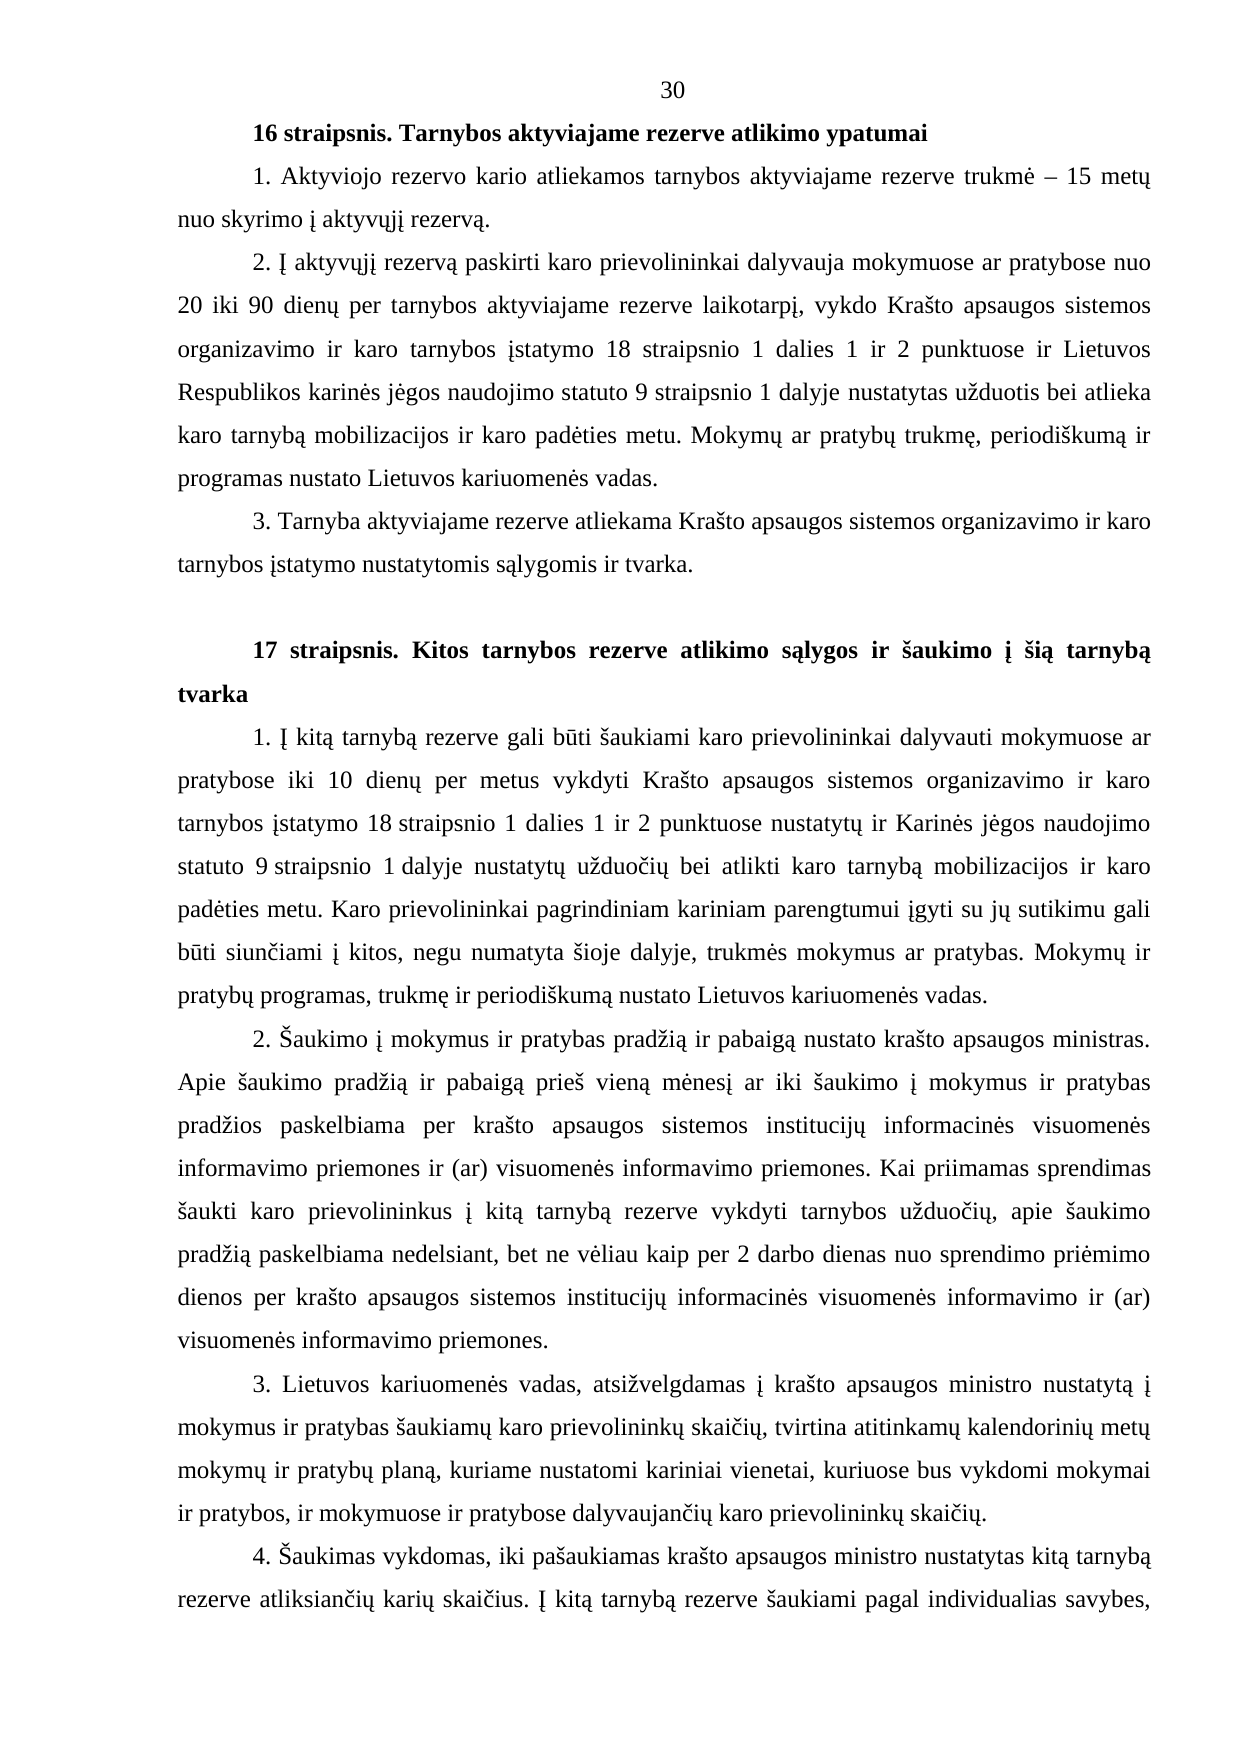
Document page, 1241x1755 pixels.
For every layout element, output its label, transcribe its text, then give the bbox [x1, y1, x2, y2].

text 1. Aktyviojo rezervo kario atliekamos tarnybos aktyviajame rezerve trukmė – 15 metų nuo skyrimo į aktyvųjį rezervą. [177, 161, 1152, 233]
text 3. Lietuvos kariuomenės vadas, atsižvelgdamas į krašto apsaugos ministro nustatytą į mokymus ir pratybas šaukiamų karo prievolininkų skaičių, tvirtina atitinkamų kalendorinių metų mokymų ir pratybų planą, kuriame nustatomi kariniai vienetai, kuriuose bus vykdomi mokymai ir pratybos, ir mokymuose ir pratybose dalyvaujančių karo prievolininkų skaičių. [177, 1369, 1152, 1527]
text 2. Į aktyvųjį rezervą paskirti karo prievolininkai dalyvauja mokymuose ar pratybose nuo 20 iki 90 dienų per tarnybos aktyviajame rezerve laikotarpį, vykdo Krašto apsaugos sistemos organizavimo ir karo tarnybos įstatymo 18 straipsnio 1 dalies 1 ir 2 punktuose ir Lietuvos Respublikos karinės jėgos naudojimo statuto 9 straipsnio 1 dalyje nustatytas užduotis bei atlieka karo tarnybą mobilizacijos ir karo padėties metu. Mokymų ar pratybų trukmę, periodiškumą ir programas nustato Lietuvos kariuomenės vadas. [177, 247, 1152, 492]
text 3. Tarnyba aktyviajame rezerve atliekama Krašto apsaugos sistemos organizavimo ir karo tarnybos įstatymo nustatytomis sąlygomis ir tvarka. [177, 506, 1152, 578]
text 16 straipsnis. Tarnybos aktyviajame rezerve atlikimo ypatumai [177, 118, 1152, 147]
text 2. Šaukimo į mokymus ir pratybas pradžią ir pabaigą nustato krašto apsaugos ministras. Apie šaukimo pradžią ir pabaigą prieš vieną mėnesį ar iki šaukimo į mokymus ir pratybas pradžios paskelbiama per krašto apsaugos sistemos institucijų informacinės visuomenės informavimo priemones ir (ar) visuomenės informavimo priemones. Kai priimamas sprendimas šaukti karo prievolininkus į kitą tarnybą rezerve vykdyti tarnybos užduočių, apie šaukimo pradžią paskelbiama nedelsiant, bet ne vėliau kaip per 2 darbo dienas nuo sprendimo priėmimo dienos per krašto apsaugos sistemos institucijų informacinės visuomenės informavimo ir (ar) visuomenės informavimo priemones. [177, 1024, 1152, 1354]
text 17 straipsnis. Kitos tarnybos rezerve atlikimo sąlygos ir šaukimo į šią tarnybą tvarka [177, 636, 1152, 707]
text 1. Į kitą tarnybą rezerve gali būti šaukiami karo prievolininkai dalyvauti mokymuose ar pratybose iki 10 dienų per metus vykdyti Krašto apsaugos sistemos organizavimo ir karo tarnybos įstatymo 18 straipsnio 1 dalies 1 ir 2 punktuose nustatytų ir Karinės jėgos naudojimo statuto 9 straipsnio 1 dalyje nustatytų užduočių bei atlikti karo tarnybą mobilizacijos ir karo padėties metu. Karo prievolininkai pagrindiniam kariniam parengtumui įgyti su jų sutikimu gali būti siunčiami į kitos, negu numatyta šioje dalyje, trukmės mokymus ar pratybas. Mokymų ir pratybų programas, trukmę ir periodiškumą nustato Lietuvos kariuomenės vadas. [177, 722, 1152, 1009]
text 4. Šaukimas vykdomas, iki pašaukiamas krašto apsaugos ministro nustatytas kitą tarnybą rezerve atliksiančių karių skaičius. Į kitą tarnybą rezerve šaukiami pagal individualias savybes, [177, 1541, 1152, 1613]
